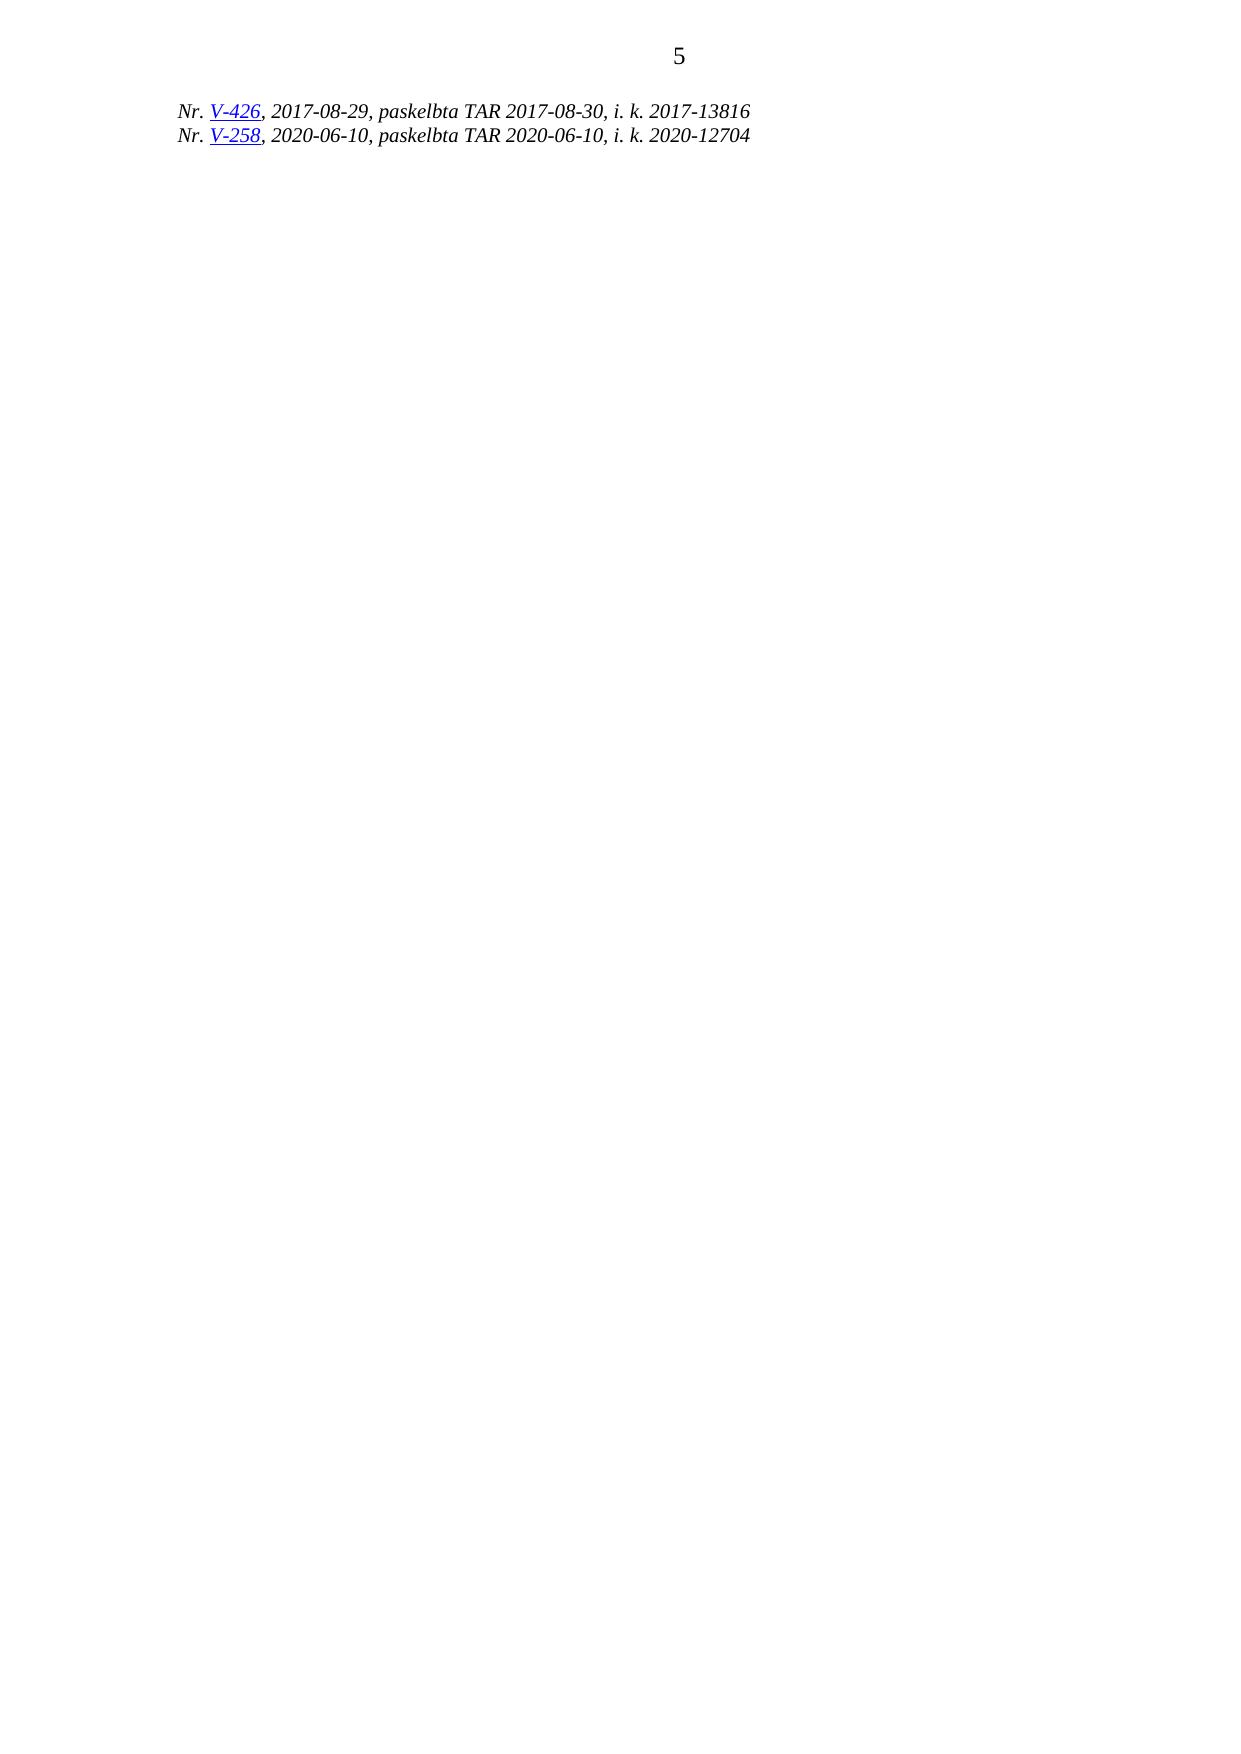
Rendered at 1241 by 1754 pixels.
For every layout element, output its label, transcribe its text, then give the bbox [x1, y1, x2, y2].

text Nr. V-426, 2017-08-29, paskelbta TAR 2017-08-30, i. k. 2017-13816 [177, 99, 1181, 123]
text Nr. V-258, 2020-06-10, paskelbta TAR 2020-06-10, i. k. 2020-12704 [177, 123, 1181, 147]
